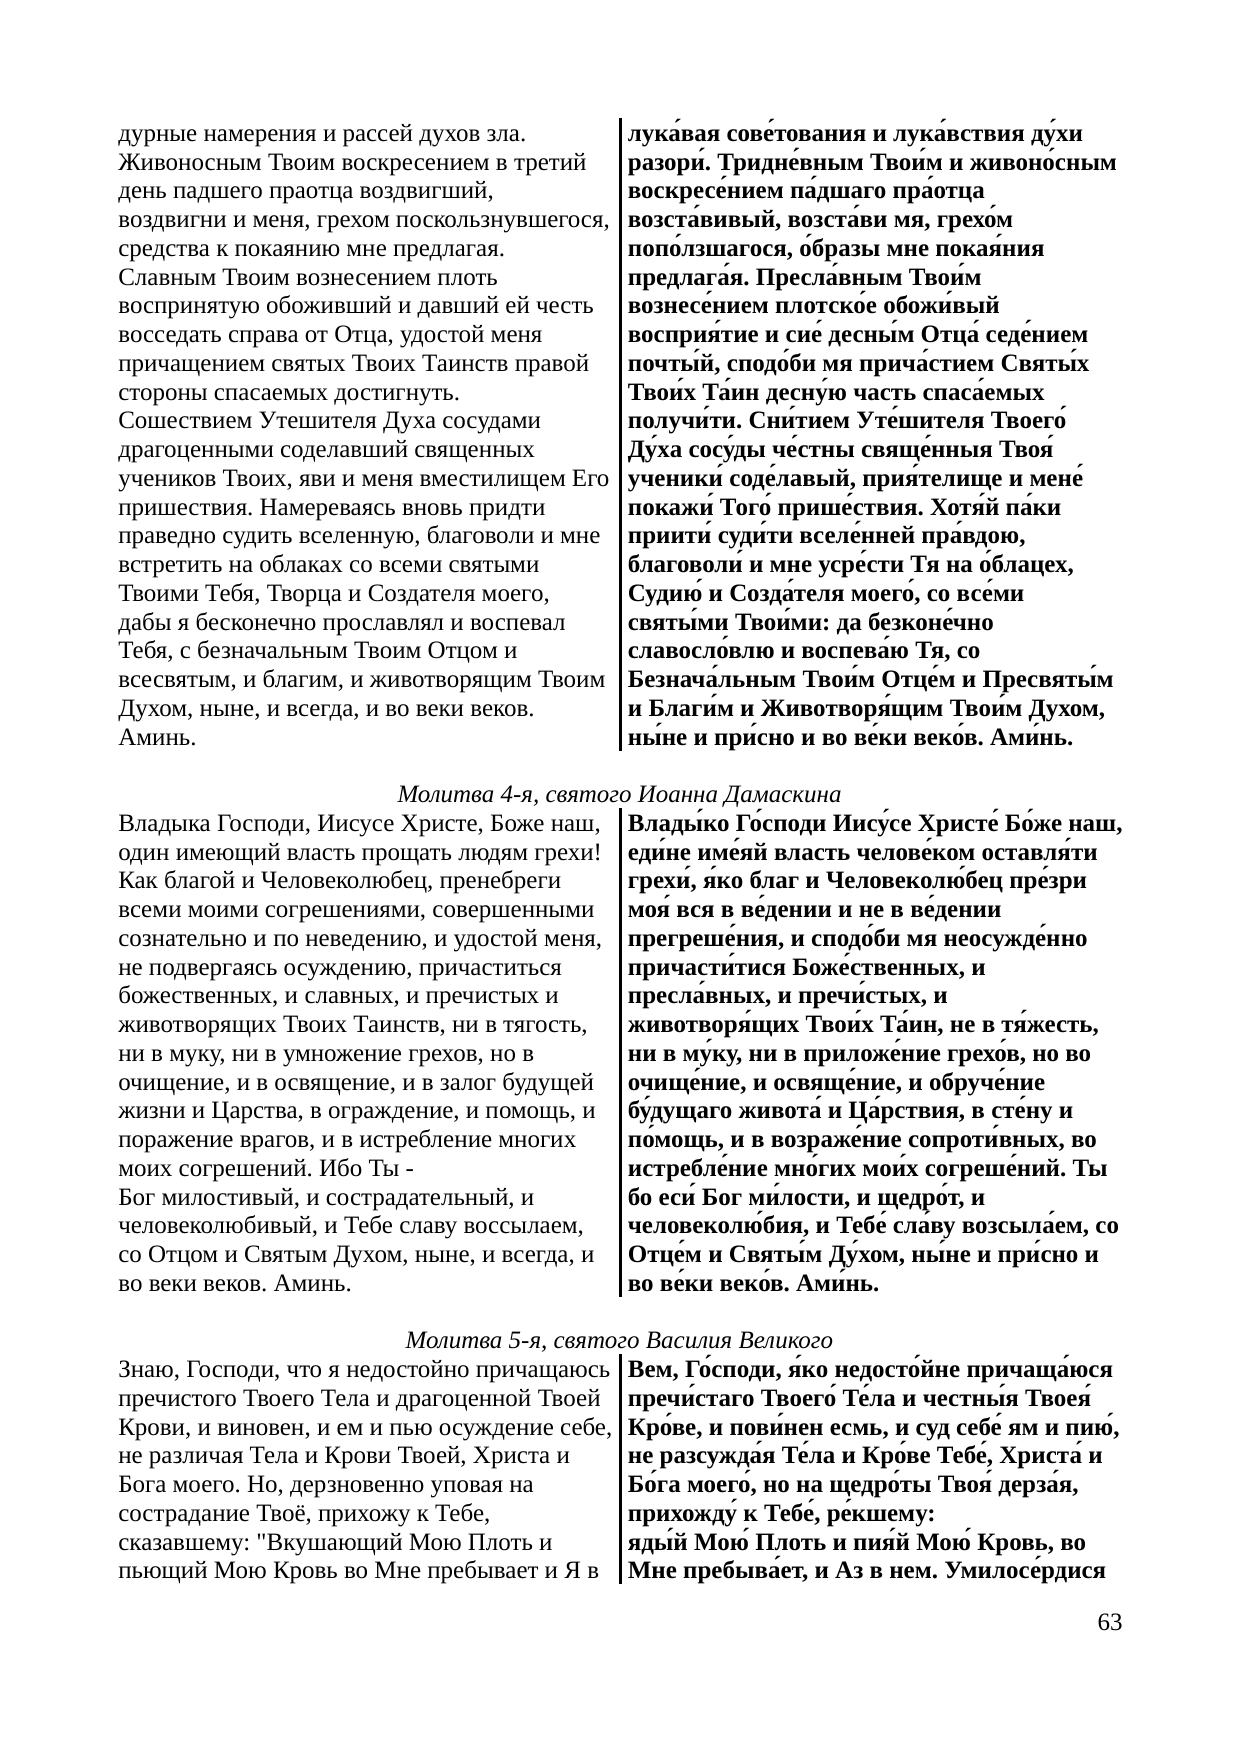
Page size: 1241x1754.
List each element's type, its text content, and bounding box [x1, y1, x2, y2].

table_cell [622, 118, 628, 751]
table_cell Знаю, Господи, что я недостойно причащаюсь пречистого Твоего Тела и драгоценной Твоей Крови, и виновен, и ем и пью осуждение себе, не различая Тела и Крови Твоей, Христа и Бога моего. Но, дерзновенно уповая на сострадание Твоё, прихожу к Тебе, сказавшему: "Вкушающий Мою Плоть и пьющий Мою Кровь во Мне пребывает и Я в [118, 1354, 613, 1584]
table_cell Влады́ко Го́споди Иису́се Христе́ Бо́же наш, еди́не име́яй власть челове́ком оставля́ти грехи́, я́ко благ и Человеколю́бец пре́зри моя́ вся в ве́дении и не в ве́дении прегреше́ния, и сподо́би мя неосужде́нно причасти́тися Боже́ственных, и пресла́вных, и пречи́стых, и животворя́щих Твои́х Та́ин, не в тя́жесть, ни в му́ку, ни в приложе́ние грехо́в, но во очище́ние, и освяще́ние, и обруче́ние бу́дущаго живота́ и Ца́рствия, в сте́ну и по́мощь, и в возраже́ние сопроти́вных, во истребле́ние мно́гих мои́х согреше́ний. Ты бо еси́ Бог ми́лости, и щедро́т, и человеколю́бия, и Тебе́ сла́ву возсыла́ем, со Отце́м и Святы́м Ду́хом, ны́не и при́сно и во ве́ки веко́в. Ами́нь. [628, 808, 1123, 1297]
table_cell [622, 808, 628, 1297]
table_header Молитва 4-я, святого Иоанна Дамаскина [118, 779, 1123, 808]
table_cell [613, 808, 619, 1297]
table_cell Владыка Господи, Иисусе Христе, Боже наш, один имеющий власть прощать людям грехи! Как благой и Человеколюбец, пренебреги всеми моими согрешениями, совершенными сознательно и по неведению, и удостой меня, не подвергаясь осуждению, причаститься божественных, и славных, и пречистых и животворящих Твоих Таинств, ни в тягость, ни в муку, ни в умножение грехов, но в очищение, и в освящение, и в залог будущей жизни и Царства, в ограждение, и помощь, и поражение врагов, и в истребление многих моих согрешений. Ибо Ты - Бог милостивый, и сострадательный, и человеколюбивый, и Тебе славу воссылаем, со Отцом и Святым Духом, ныне, и всегда, и во веки веков. Аминь. [118, 808, 613, 1297]
table_cell [613, 118, 619, 751]
table_cell лука́вая сове́тования и лука́вствия ду́хи разори́. Тридне́вным Твои́м и живоно́сным воскресе́нием па́дшаго пра́отца возста́вивый, возста́ви мя, грехо́м попо́лзшагося, о́бразы мне покая́ния предлага́я. Пресла́вным Твои́м вознесе́нием плотско́е обожи́вый восприя́тие и сие́ десны́м Отца́ седе́нием почты́й, сподо́би мя прича́стием Святы́х Твои́х Та́ин десну́ю часть спаса́емых получи́ти. Сни́тием Уте́шителя Твоего́ Ду́ха сосу́ды че́стны свяще́нныя Твоя́ ученики́ соде́лавый, прия́телище и мене́ покажи́ Того́ прише́ствия. Хотя́й па́ки приити́ суди́ти вселе́нней пра́вдою, благоволи́ и мне усре́сти Тя на о́блацех, Судию́ и Созда́теля моего́, со все́ми святы́ми Твои́ми: да безконе́чно славосло́влю и воспева́ю Тя, со Безнача́льным Твои́м Отце́м и Пресвяты́м и Благи́м и Животворя́щим Твои́м Духом, ны́не и при́сно и во ве́ки веко́в. Ами́нь. [628, 118, 1123, 751]
table_cell Вем, Го́споди, я́ко недосто́йне причаща́юся пречи́стаго Твоего́ Те́ла и честны́я Твоея́ Кро́ве, и пови́нен есмь, и суд себе́ ям и пию́, не разсужда́я Те́ла и Кро́ве Тебе́, Христа́ и Бо́га моего́, но на щедро́ты Твоя́ дерза́я, прихожду́ к Тебе́, ре́кшему: яды́й Мою́ Плоть и пия́й Мою́ Кровь, во Мне пребыва́ет, и Аз в нем. Умилосе́рдися [628, 1354, 1123, 1584]
table_cell [622, 1354, 628, 1584]
table_cell дурные намерения и рассей духов зла. Живоносным Твоим воскресением в третий день падшего праотца воздвигший, воздвигни и меня, грехом поскользнувшегося, средства к покаянию мне предлагая. Славным Твоим вознесением плоть воспринятую обоживший и давший ей честь восседать справа от Отца, удостой меня причащением святых Твоих Таинств правой стороны спасаемых достигнуть. Сошествием Утешителя Духа сосудами драгоценными соделавший священных учеников Твоих, яви и меня вместилищем Его пришествия. Намереваясь вновь придти праведно судить вселенную, благоволи и мне встретить на облаках со всеми святыми Твоими Тебя, Творца и Создателя моего, дабы я бесконечно прославлял и воспевал Тебя, с безначальным Твоим Отцом и всесвятым, и благим, и животворящим Твоим Духом, ныне, и всегда, и во веки веков. Аминь. [118, 118, 613, 751]
table_cell [613, 1354, 619, 1584]
table_header Молитва 5-я, святого Василия Великого [118, 1326, 1123, 1354]
